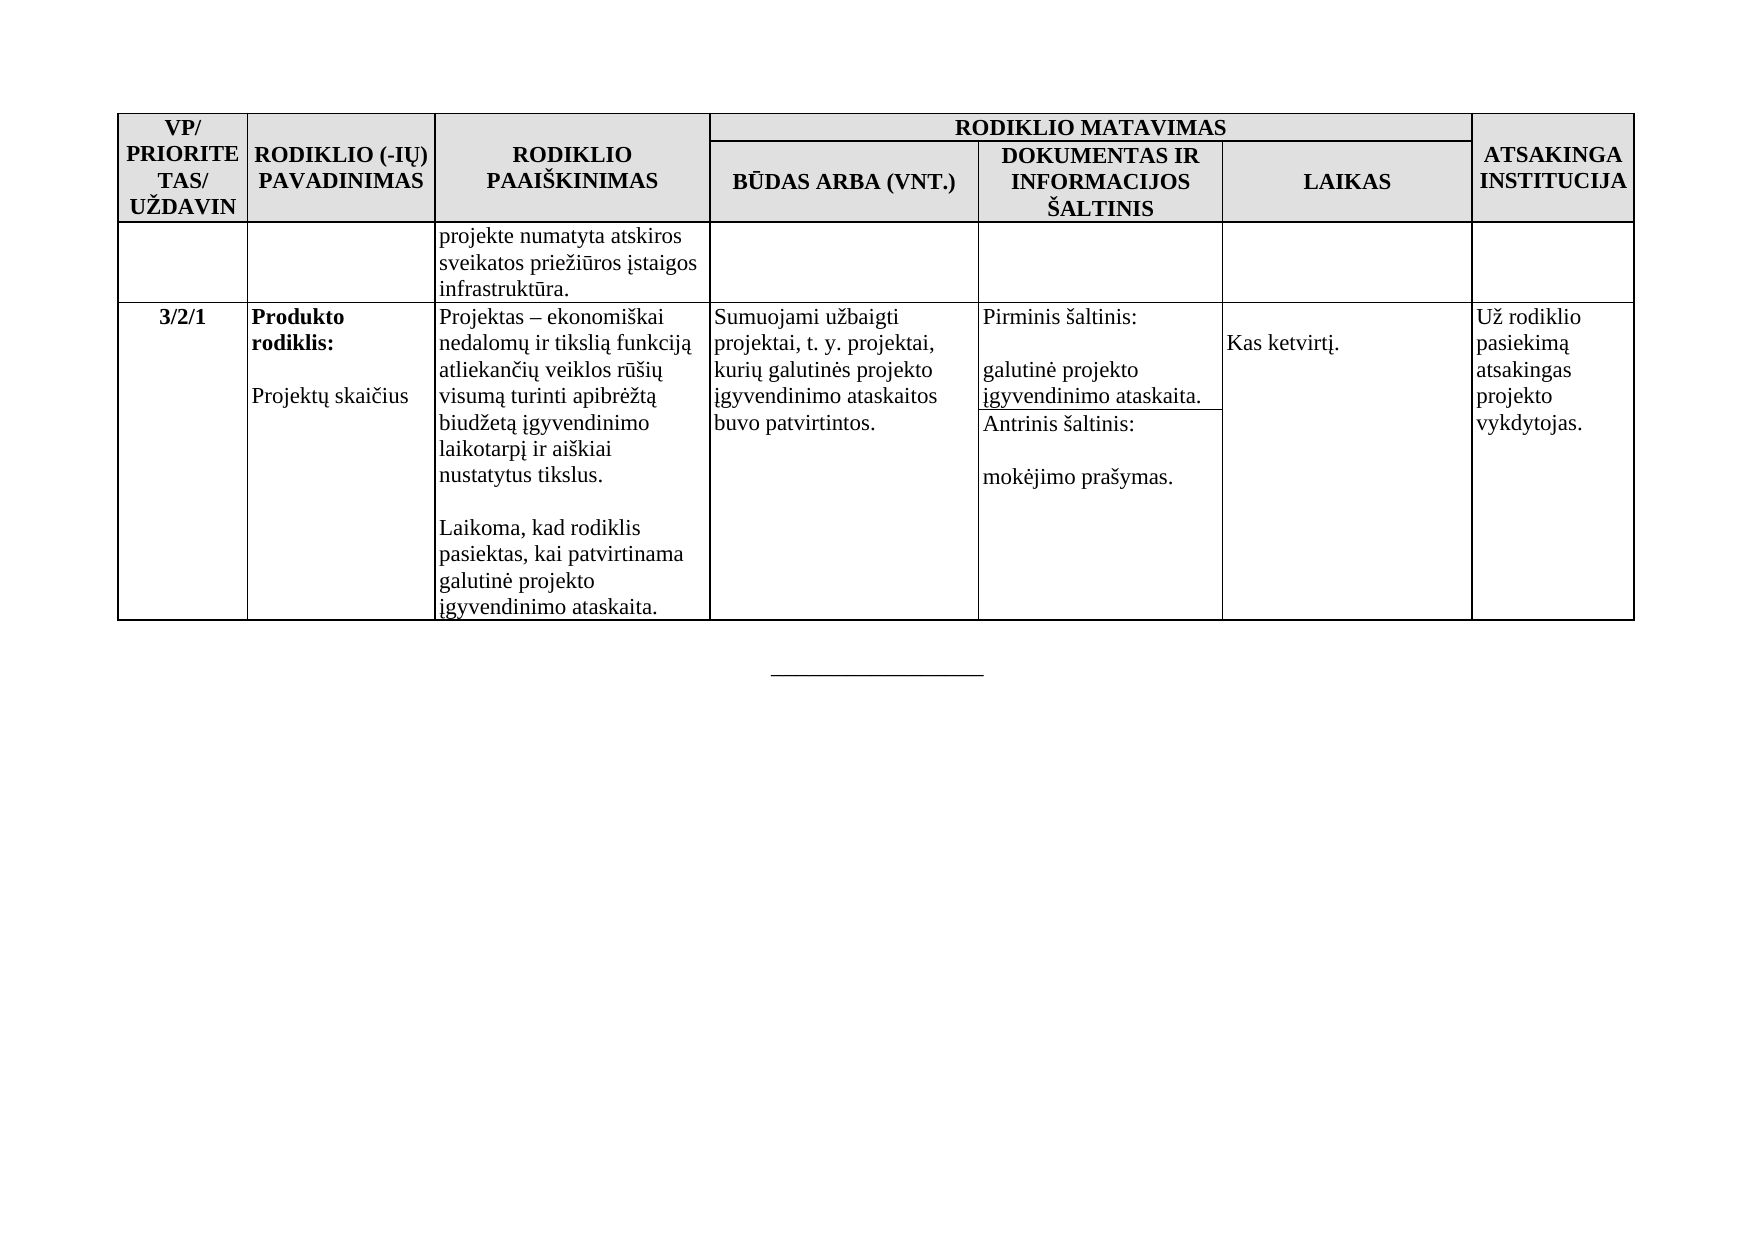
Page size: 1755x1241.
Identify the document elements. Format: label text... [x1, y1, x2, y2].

table_cell [1473, 223, 1633, 302]
table_cell BŪDAS ARBA (VNT.) [711, 142, 978, 221]
table_cell Sumuojami užbaigti projektai, t. y. projektai, kurių galutinės projekto įgyvendinimo ataskaitos buvo patvirtintos. [711, 303, 978, 619]
text _________________ [118, 650, 1636, 678]
table_cell LAIKAS [1223, 142, 1471, 221]
table_cell Produkto rodiklis: Projektų skaičius [248, 303, 434, 619]
table_cell [1223, 223, 1471, 302]
table_cell Pirminis šaltinis: galutinė projekto įgyvendinimo ataskaita. [979, 303, 1222, 408]
table_header VP/ PRIORITETAS/ UŽDAVINYS [119, 114, 247, 221]
table_cell DOKUMENTAS IR INFORMACIJOS ŠALTINIS [979, 142, 1222, 221]
table_cell 3/2/1 [119, 303, 247, 619]
table_cell [711, 223, 978, 302]
table_header RODIKLIO PAAIŠKINIMAS [436, 114, 709, 221]
table_cell Kas ketvirtį. [1223, 303, 1471, 619]
table_header RODIKLIO MATAVIMAS [711, 114, 1471, 140]
table_header RODIKLIO (-IŲ) PAVADINIMAS [248, 114, 434, 221]
table_cell 3/2/1 [119, 223, 247, 302]
table_cell [979, 223, 1222, 302]
table_cell Už rodiklio pasiekimą atsakingas projekto vykdytojas. [1473, 303, 1633, 619]
table_cell Antrinis šaltinis: mokėjimo prašymas. [979, 410, 1222, 619]
table_header ATSAKINGA INSTITUCIJA [1473, 114, 1633, 221]
table_cell projekte numatyta atskiros sveikatos priežiūros įstaigos infrastruktūra. [436, 223, 709, 302]
table_cell [248, 223, 434, 302]
table_cell Projektas – ekonomiškai nedalomų ir tikslią funkciją atliekančių veiklos rūšių visumą turinti apibrėžtą biudžetą įgyvendinimo laikotarpį ir aiškiai nustatytus tikslus. Laikoma, kad rodiklis pasiektas, kai patvirtinama galutinė projekto įgyvendinimo ataskaita. [436, 303, 709, 619]
